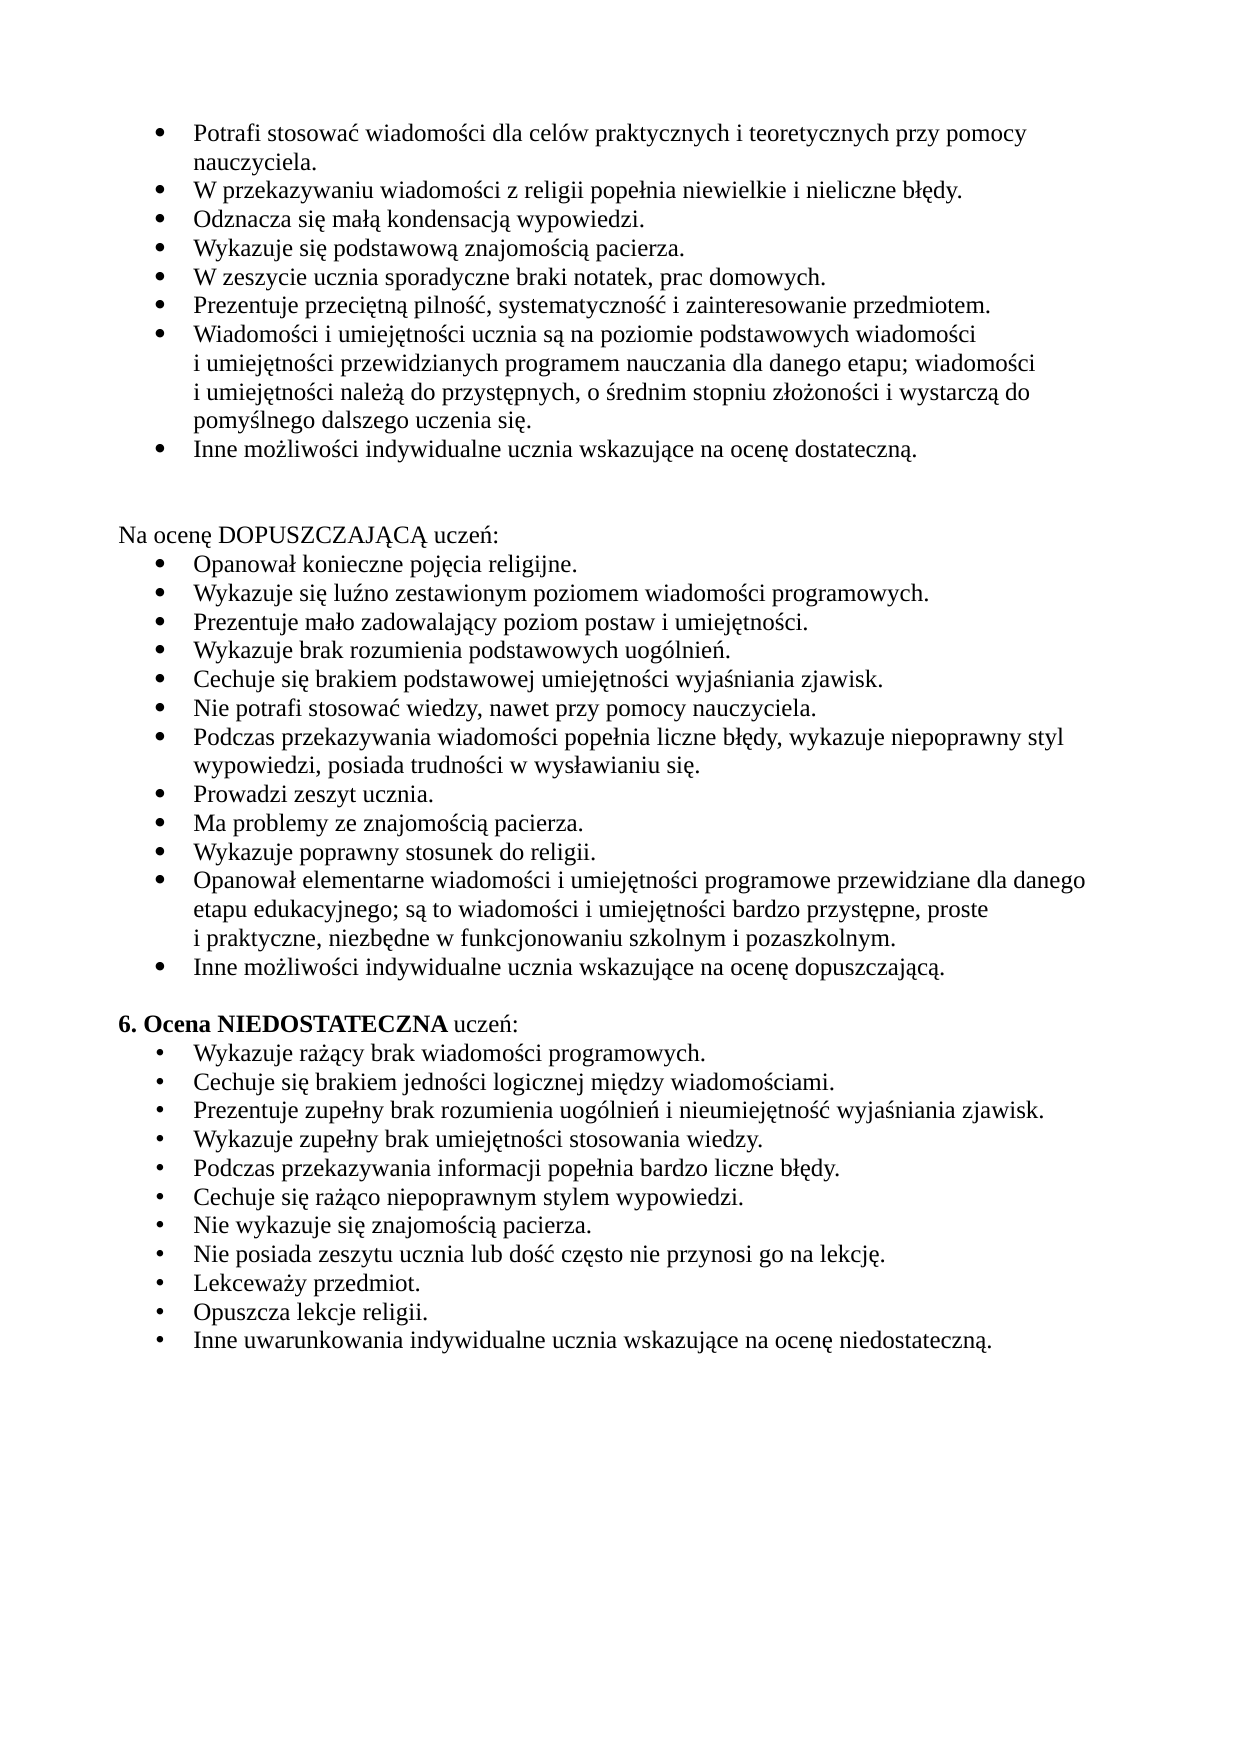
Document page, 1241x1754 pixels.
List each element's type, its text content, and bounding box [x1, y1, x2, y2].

list Wiadomości i umiejętności ucznia są na poziomie podstawowych wiadomości i umiejętności przewidzianych programem nauczania dla danego etapu; wiadomości i umiejętności należą do przystępnych, o średnim stopniu złożoności i wystarczą do pomyślnego dalszego uczenia się. [156, 319, 1122, 434]
list Cechuje się brakiem jedności logicznej między wiadomościami. [156, 1067, 1122, 1096]
list Cechuje się brakiem podstawowej umiejętności wyjaśniania zjawisk. [156, 664, 1122, 693]
list Wykazuje się podstawową znajomością pacierza. [156, 233, 1122, 262]
list Nie wykazuje się znajomością pacierza. [156, 1211, 1122, 1239]
list Prowadzi zeszyt ucznia. [156, 779, 1122, 808]
list Prezentuje zupełny brak rozumienia uogólnień i nieumiejętność wyjaśniania zjawisk. [156, 1096, 1122, 1124]
list Wykazuje zupełny brak umiejętności stosowania wiedzy. [156, 1124, 1122, 1153]
list Nie potrafi stosować wiedzy, nawet przy pomocy nauczyciela. [156, 693, 1122, 722]
list Inne możliwości indywidualne ucznia wskazujące na ocenę dostateczną. [156, 434, 1122, 463]
list Wykazuje się luźno zestawionym poziomem wiadomości programowych. [156, 578, 1122, 607]
list Podczas przekazywania wiadomości popełnia liczne błędy, wykazuje niepoprawny styl wypowiedzi, posiada trudności w wysławianiu się. [156, 722, 1122, 779]
list Prezentuje mało zadowalający poziom postaw i umiejętności. [156, 607, 1122, 636]
list Inne uwarunkowania indywidualne ucznia wskazujące na ocenę niedostateczną. [156, 1326, 1122, 1354]
list Opuszcza lekcje religii. [156, 1297, 1122, 1326]
list Opanował elementarne wiadomości i umiejętności programowe przewidziane dla danego etapu edukacyjnego; są to wiadomości i umiejętności bardzo przystępne, proste i praktyczne, niezbędne w funkcjonowaniu szkolnym i pozaszkolnym. [156, 866, 1122, 952]
list Potrafi stosować wiadomości dla celów praktycznych i teoretycznych przy pomocy nauczyciela. [156, 118, 1122, 176]
list Odznacza się małą kondensacją wypowiedzi. [156, 204, 1122, 233]
list Nie posiada zeszytu ucznia lub dość często nie przynosi go na lekcję. [156, 1239, 1122, 1268]
list Ma problemy ze znajomością pacierza. [156, 808, 1122, 837]
list Cechuje się rażąco niepoprawnym stylem wypowiedzi. [156, 1182, 1122, 1211]
list Podczas przekazywania informacji popełnia bardzo liczne błędy. [156, 1153, 1122, 1182]
list Prezentuje przeciętną pilność, systematyczność i zainteresowanie przedmiotem. [156, 291, 1122, 319]
list Wykazuje rażący brak wiadomości programowych. [156, 1038, 1122, 1067]
text Na ocenę DOPUSZCZAJĄCĄ uczeń: [118, 521, 1122, 549]
list W zeszycie ucznia sporadyczne braki notatek, prac domowych. [156, 262, 1122, 291]
text 6. Ocena NIEDOSTATECZNA uczeń: [118, 1009, 1122, 1038]
list Wykazuje poprawny stosunek do religii. [156, 837, 1122, 866]
list Opanował konieczne pojęcia religijne. [156, 549, 1122, 578]
list Wykazuje brak rozumienia podstawowych uogólnień. [156, 636, 1122, 664]
list Inne możliwości indywidualne ucznia wskazujące na ocenę dopuszczającą. [156, 952, 1122, 981]
list Lekceważy przedmiot. [156, 1268, 1122, 1297]
list W przekazywaniu wiadomości z religii popełnia niewielkie i nieliczne błędy. [156, 176, 1122, 204]
